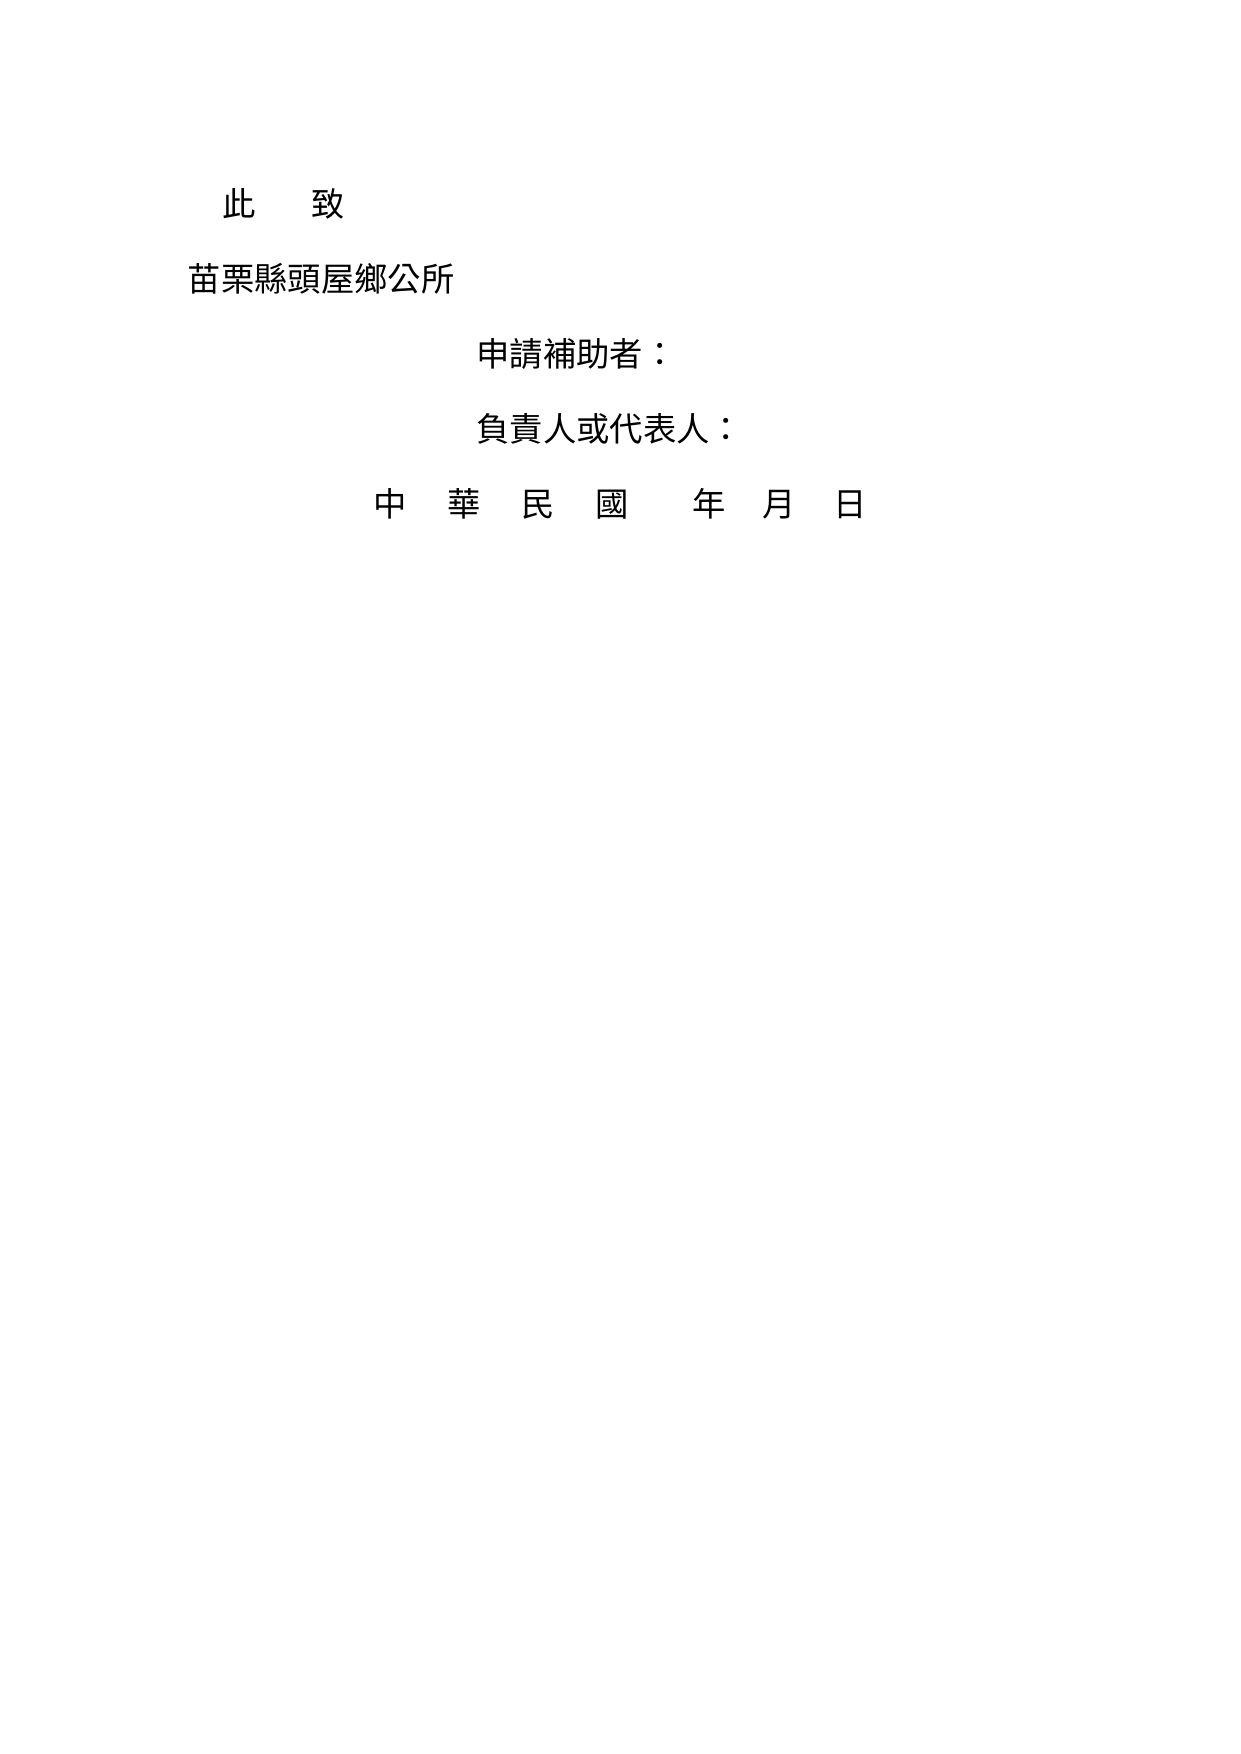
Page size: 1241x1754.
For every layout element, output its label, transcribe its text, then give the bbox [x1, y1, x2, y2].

text 申請補助者： [187, 314, 1053, 389]
text 此 致 [187, 164, 1053, 239]
text 中 華 民 國 年 月 日 [187, 464, 1053, 539]
text 負責人或代表人： [187, 389, 1053, 464]
text 苗栗縣頭屋鄉公所 [187, 239, 1053, 314]
